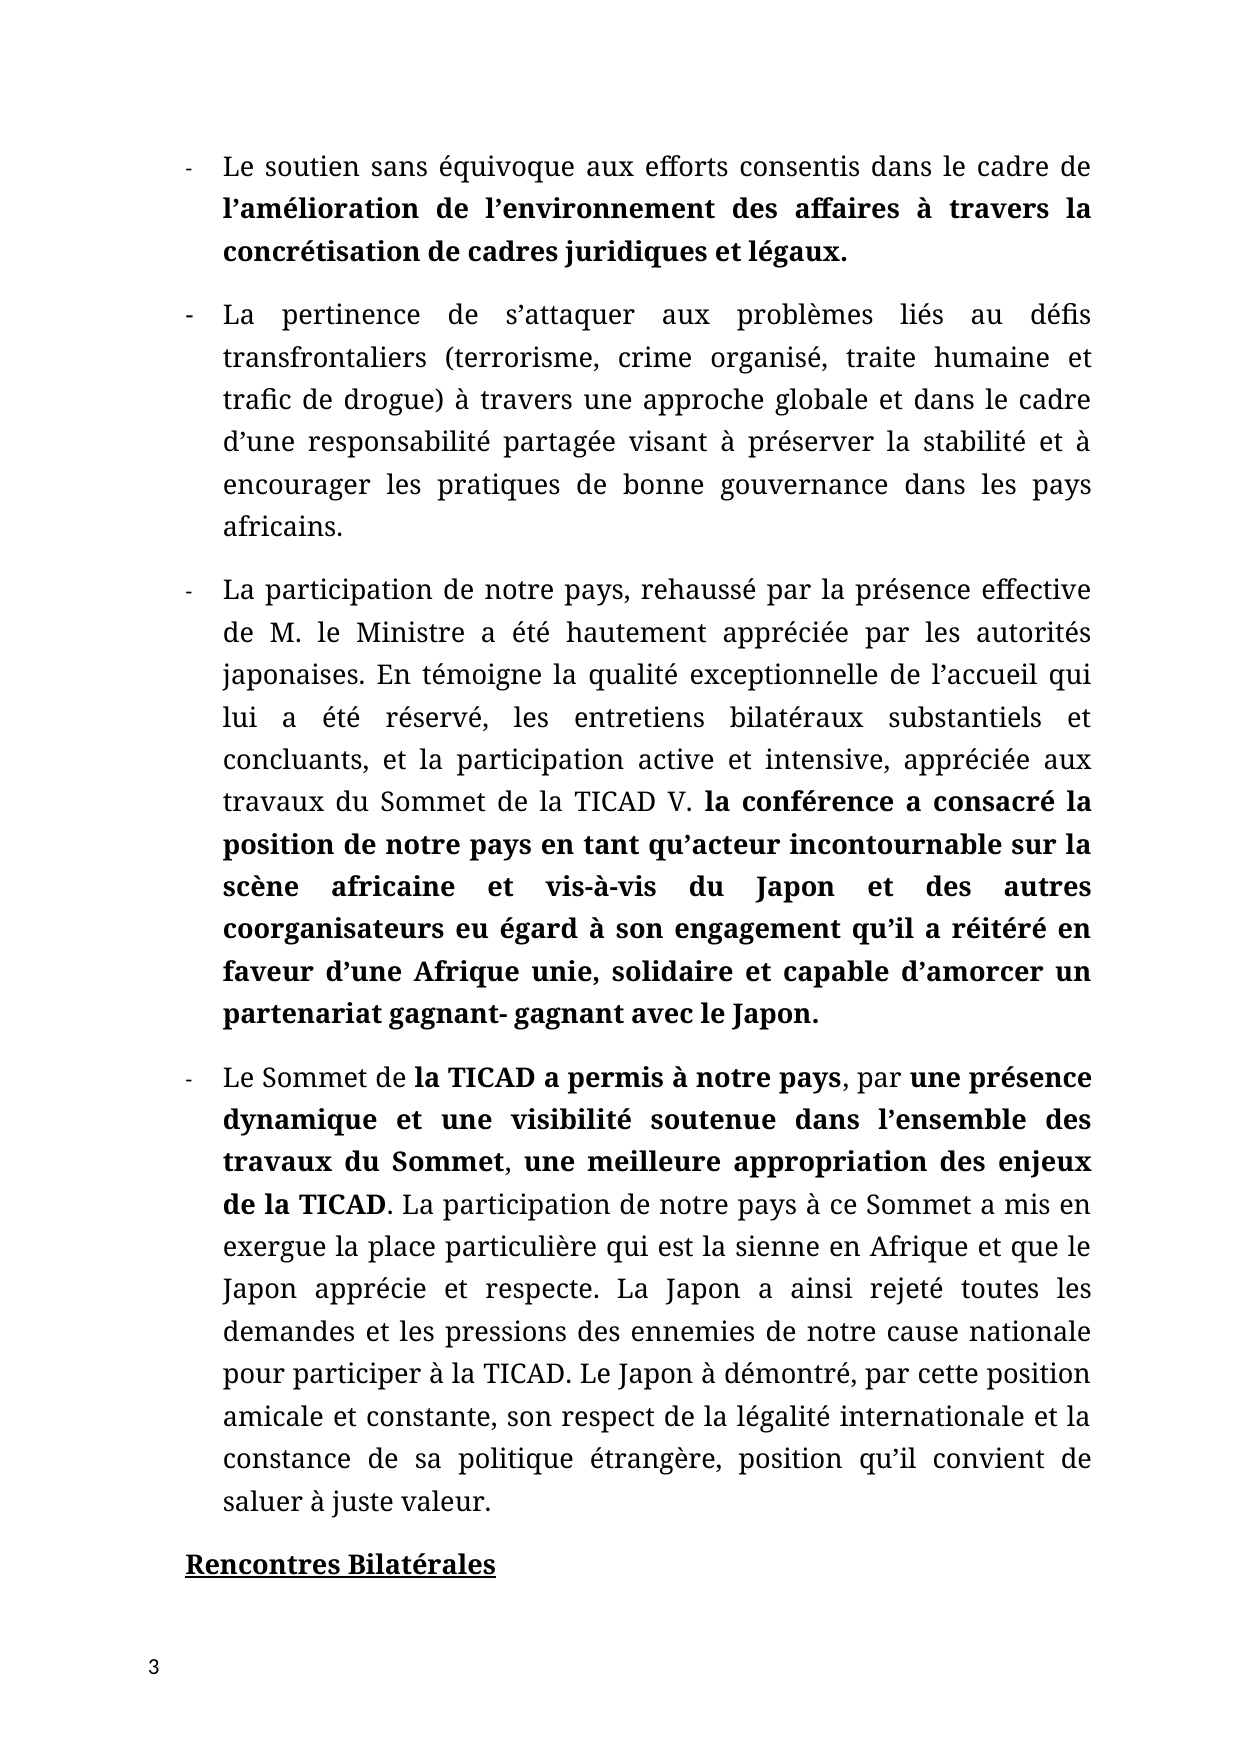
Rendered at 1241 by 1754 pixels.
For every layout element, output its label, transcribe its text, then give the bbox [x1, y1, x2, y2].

list Le soutien sans équivoque aux efforts consentis dans le cadre de l’amélioration de l’environnement des affaires à travers la concrétisation de cadres juridiques et légaux. [185, 148, 1093, 269]
list La participation de notre pays, rehaussé par la présence effective de M. le Ministre a été hautement appréciée par les autorités japonaises. En témoigne la qualité exceptionnelle de l’accueil qui lui a été réservé, les entretiens bilatéraux substantiels et concluants, et la participation active et intensive, appréciée aux travaux du Sommet de la TICAD V. la conférence a consacré la position de notre pays en tant qu’acteur incontournable sur la scène africaine et vis-à-vis du Japon et des autres coorganisateurs eu égard à son engagement qu’il a réitéré en faveur d’une Afrique unie, solidaire et capable d’amorcer un partenariat gagnant- gagnant avec le Japon. [185, 571, 1093, 1032]
list Le Sommet de la TICAD a permis à notre pays, par une présence dynamique et une visibilité soutenue dans l’ensemble des travaux du Sommet, une meilleure appropriation des enjeux de la TICAD. La participation de notre pays à ce Sommet a mis en exergue la place particulière qui est la sienne en Afrique et que le Japon apprécie et respecte. La Japon a ainsi rejeté toutes les demandes et les pressions des ennemies de notre cause nationale pour participer à la TICAD. Le Japon à démontré, par cette position amicale et constante, son respect de la légalité internationale et la constance de sa politique étrangère, position qu’il convient de saluer à juste valeur. [185, 1058, 1093, 1519]
text Rencontres Bilatérales [185, 1545, 1093, 1582]
list La pertinence de s’attaquer aux problèmes liés au défis transfrontaliers (terrorisme, crime organisé, traite humaine et trafic de drogue) à travers une approche globale et dans le cadre d’une responsabilité partagée visant à préserver la stabilité et à encourager les pratiques de bonne gouvernance dans les pays africains. [185, 296, 1093, 544]
